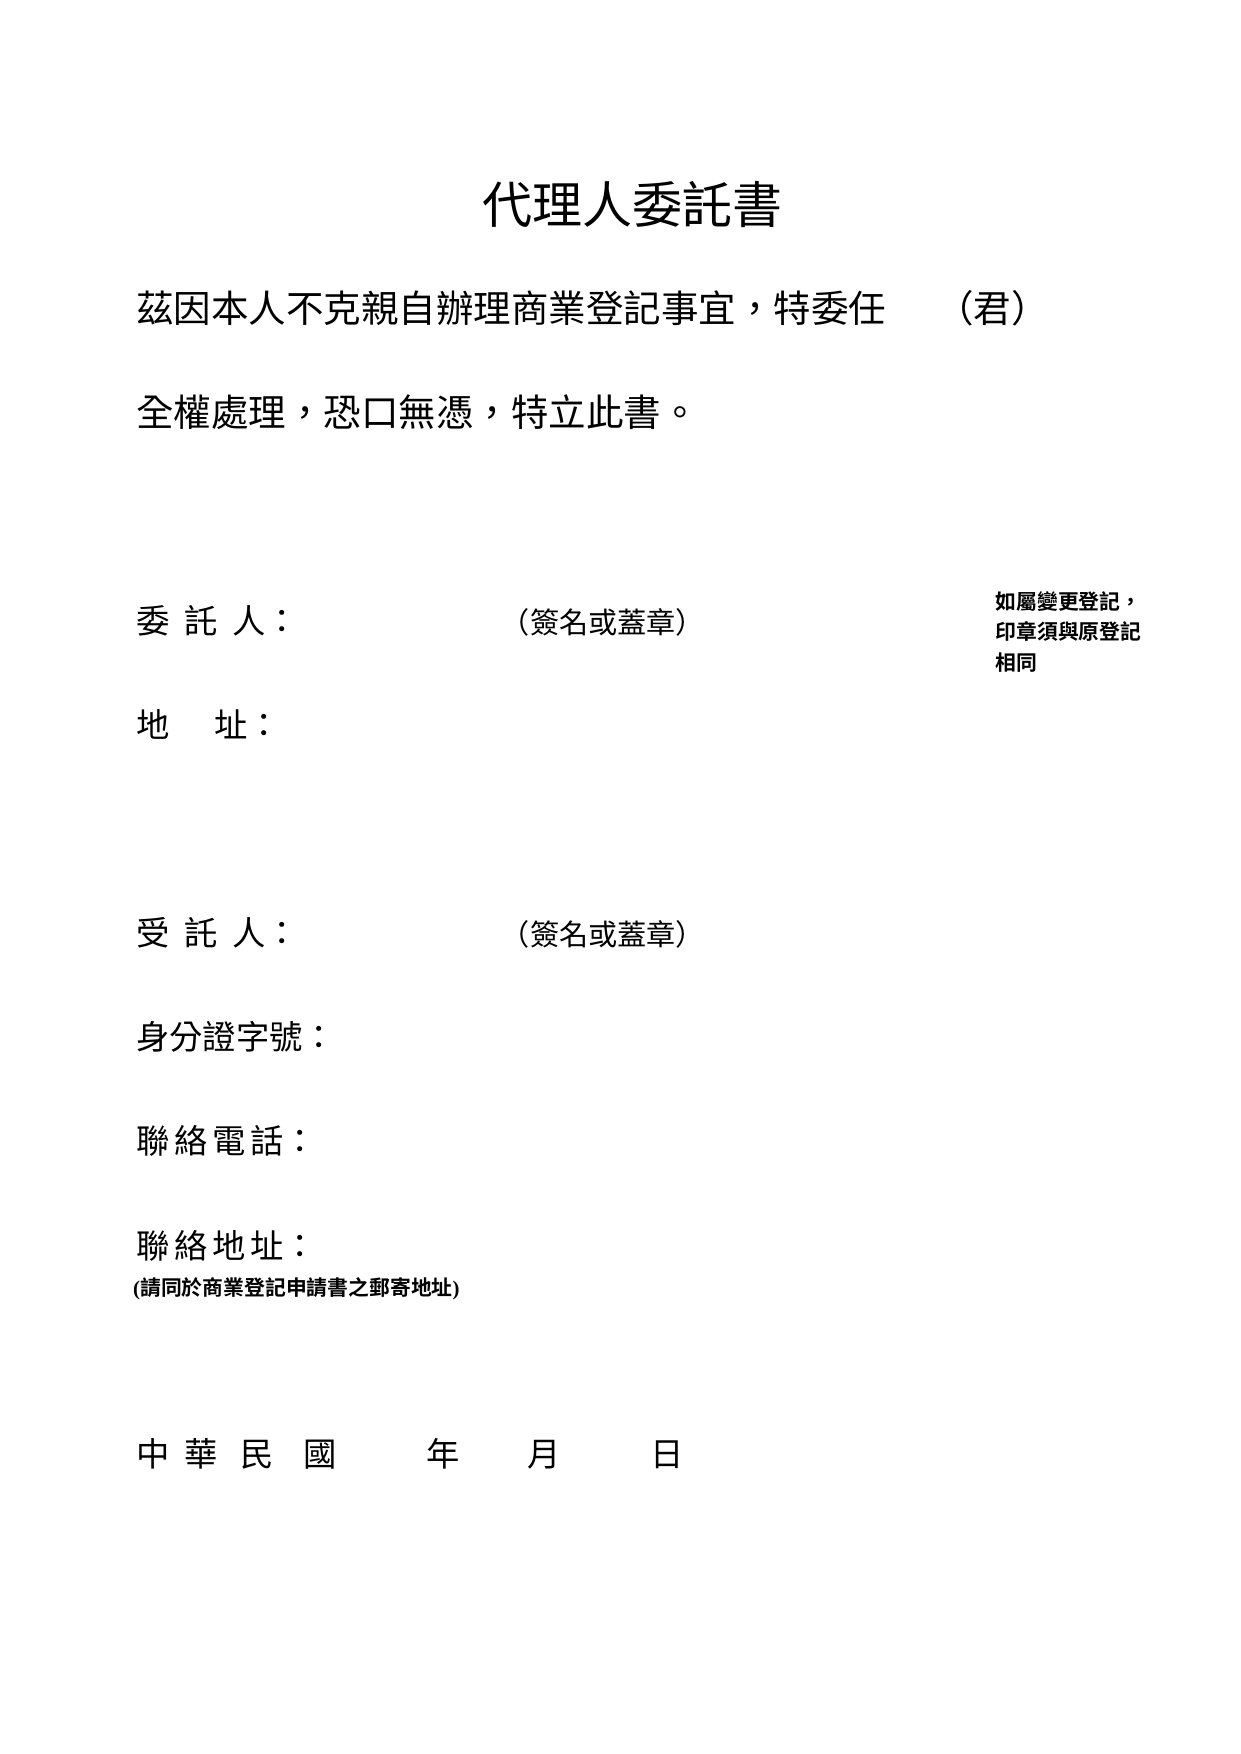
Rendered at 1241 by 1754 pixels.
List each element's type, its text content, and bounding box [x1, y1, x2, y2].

text 全權處理，恐口無憑，特立此書。 [136, 373, 1128, 448]
text 地 址： [136, 685, 1128, 760]
text 受 託 人： （簽名或蓋章） [136, 894, 1128, 969]
text 委 託 人： （簽名或蓋章） [136, 581, 979, 656]
text 如屬變更登記，印章須與原登記相同 [995, 585, 1151, 676]
text 中 華 民 國 年 月 日 [136, 1414, 1128, 1489]
text 身分證字號： [136, 998, 1128, 1073]
text 聯 絡 地 址： [136, 1206, 1128, 1281]
text 茲因本人不克親自辦理商業登記事宜，特委任 （君） [136, 269, 1128, 344]
text 聯 絡 電 話： [136, 1102, 1128, 1177]
text (請同於商業登記申請書之郵寄地址) [133, 1271, 495, 1300]
text 代理人委託書 [136, 164, 1128, 239]
